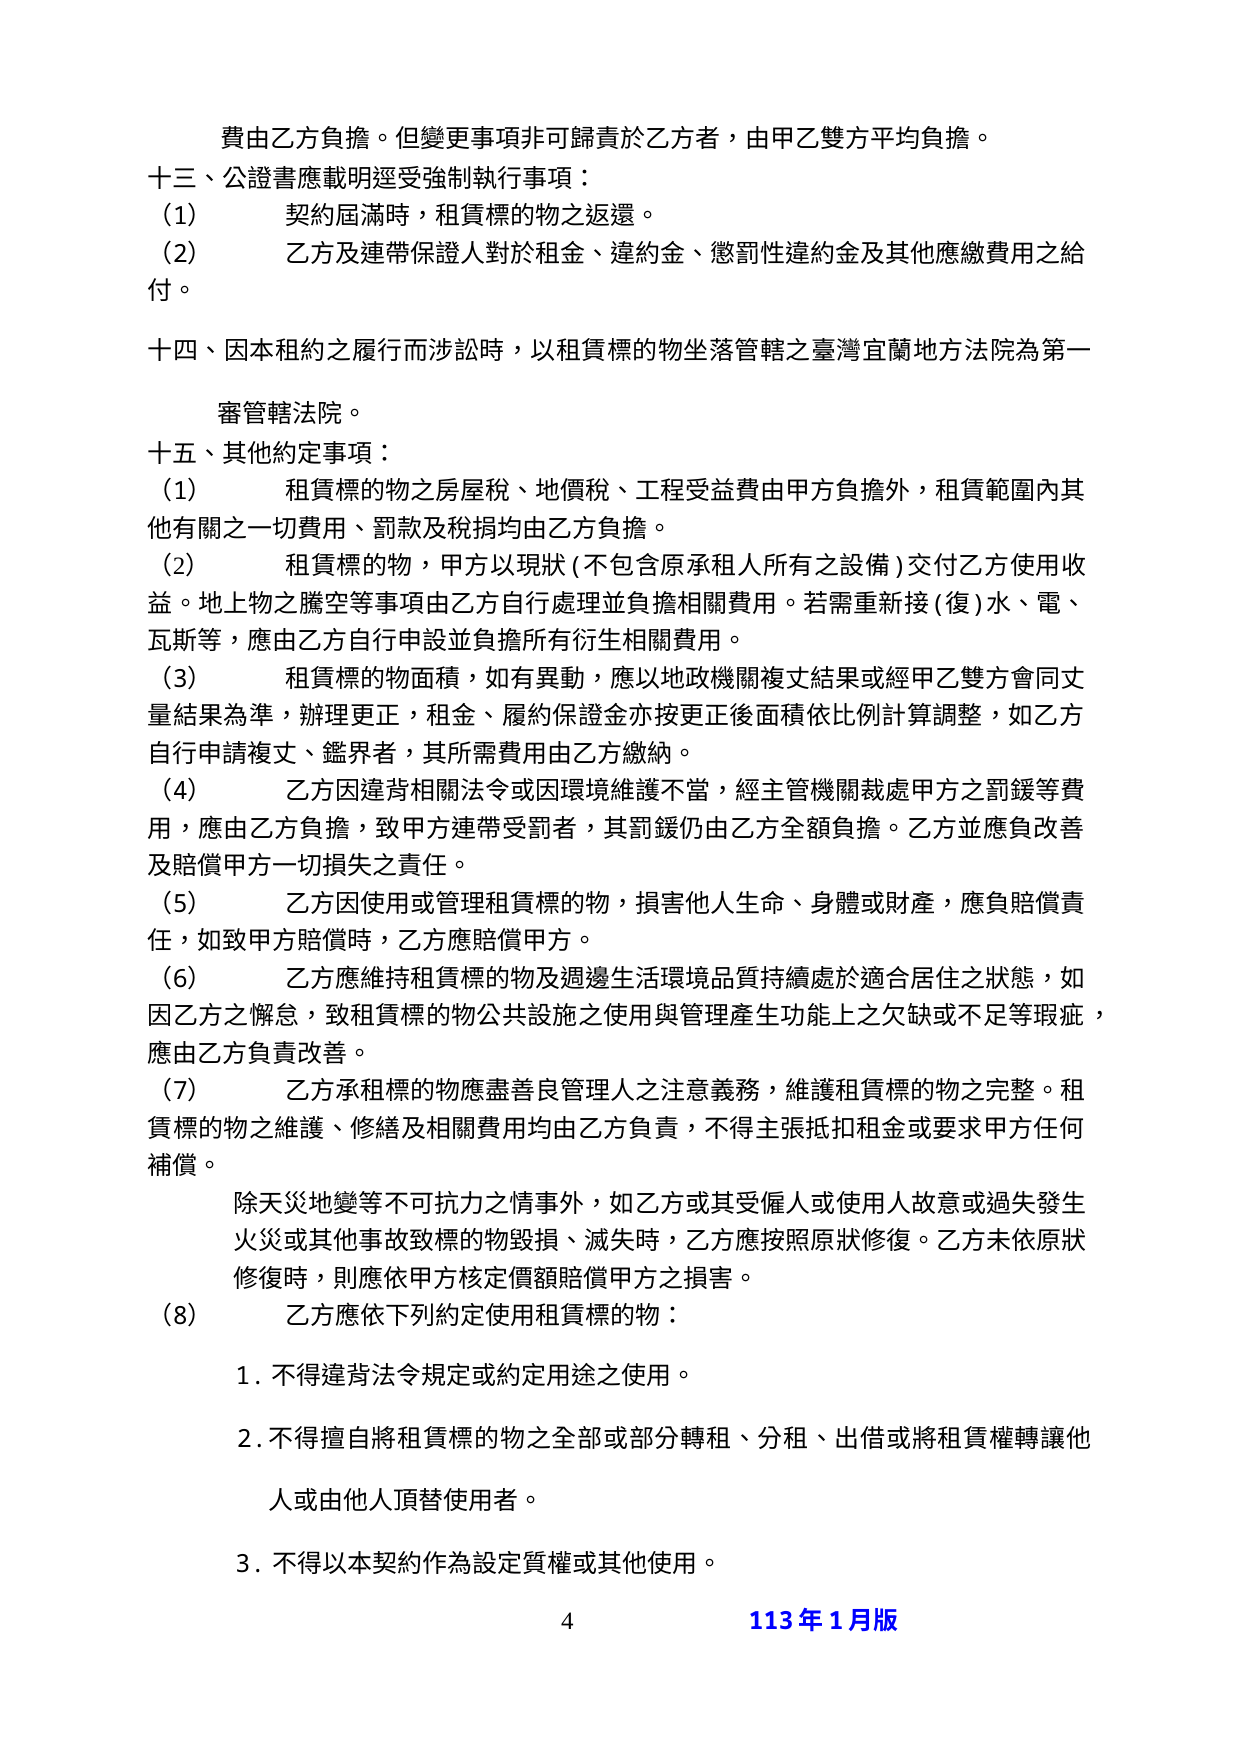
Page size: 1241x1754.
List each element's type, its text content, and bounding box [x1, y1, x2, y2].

list 乙方及連帶保證人對於租金、違約金、懲罰性違約金及其他應繳費用之給付。 [148, 232, 1087, 307]
text 除天災地變等不可抗力之情事外，如乙方或其受僱人或使用人故意或過失發生火災或其他事故致標的物毀損、滅失時，乙方應按照原狀修復。乙方未依原狀修復時，則應依甲方核定價額賠償甲方之損害。 [233, 1182, 1087, 1294]
list 乙方應維持租賃標的物及週邊生活環境品質持續處於適合居住之狀態，如因乙方之懈怠，致租賃標的物公共設施之使用與管理產生功能上之欠缺或不足等瑕疵，應由乙方負責改善。 [148, 957, 1087, 1069]
list 不得擅自將租賃標的物之全部或部分轉租、分租、出借或將租賃權轉讓他人或由他人頂替使用者。 [237, 1394, 1092, 1519]
list 租賃標的物，甲方以現狀(不包含原承租人所有之設備)交付乙方使用收益。地上物之騰空等事項由乙方自行處理並負擔相關費用。若需重新接(復)水、電、瓦斯等，應由乙方自行申設並負擔所有衍生相關費用。 [148, 544, 1087, 657]
list 契約屆滿時，租賃標的物之返還。 [148, 194, 1087, 232]
list 租賃標的物之房屋稅、地價稅、工程受益費由甲方負擔外，租賃範圍內其他有關之一切費用、罰款及稅捐均由乙方負擔。 [148, 469, 1087, 544]
list 乙方承租標的物應盡善良管理人之注意義務，維護租賃標的物之完整。租賃標的物之維護、修繕及相關費用均由乙方負責，不得主張抵扣租金或要求甲方任何補償。 [148, 1069, 1087, 1182]
text 費由乙方負擔。但變更事項非可歸責於乙方者，由甲乙雙方平均負擔。 [220, 94, 1092, 157]
list 租賃標的物面積，如有異動，應以地政機關複丈結果或經甲乙雙方會同丈量結果為準，辦理更正，租金、履約保證金亦按更正後面積依比例計算調整，如乙方自行申請複丈、鑑界者，其所需費用由乙方繳納。 [148, 657, 1087, 769]
list 乙方應依下列約定使用租賃標的物： [148, 1294, 1087, 1332]
list 不得違背法令規定或約定用途之使用。 [235, 1332, 1092, 1394]
list 乙方因違背相關法令或因環境維護不當，經主管機關裁處甲方之罰鍰等費用，應由乙方負擔，致甲方連帶受罰者，其罰鍰仍由乙方全額負擔。乙方並應負改善及賠償甲方一切損失之責任。 [148, 769, 1087, 882]
text 十五、其他約定事項： [148, 432, 1092, 469]
text 十三、公證書應載明逕受強制執行事項： [148, 157, 1092, 194]
text 十四、因本租約之履行而涉訟時，以租賃標的物坐落管轄之臺灣宜蘭地方法院為第一審管轄法院。 [148, 307, 1092, 432]
list 不得以本契約作為設定質權或其他使用。 [235, 1519, 1092, 1582]
list 乙方因使用或管理租賃標的物，損害他人生命、身體或財產，應負賠償責任，如致甲方賠償時，乙方應賠償甲方。 [148, 882, 1087, 957]
